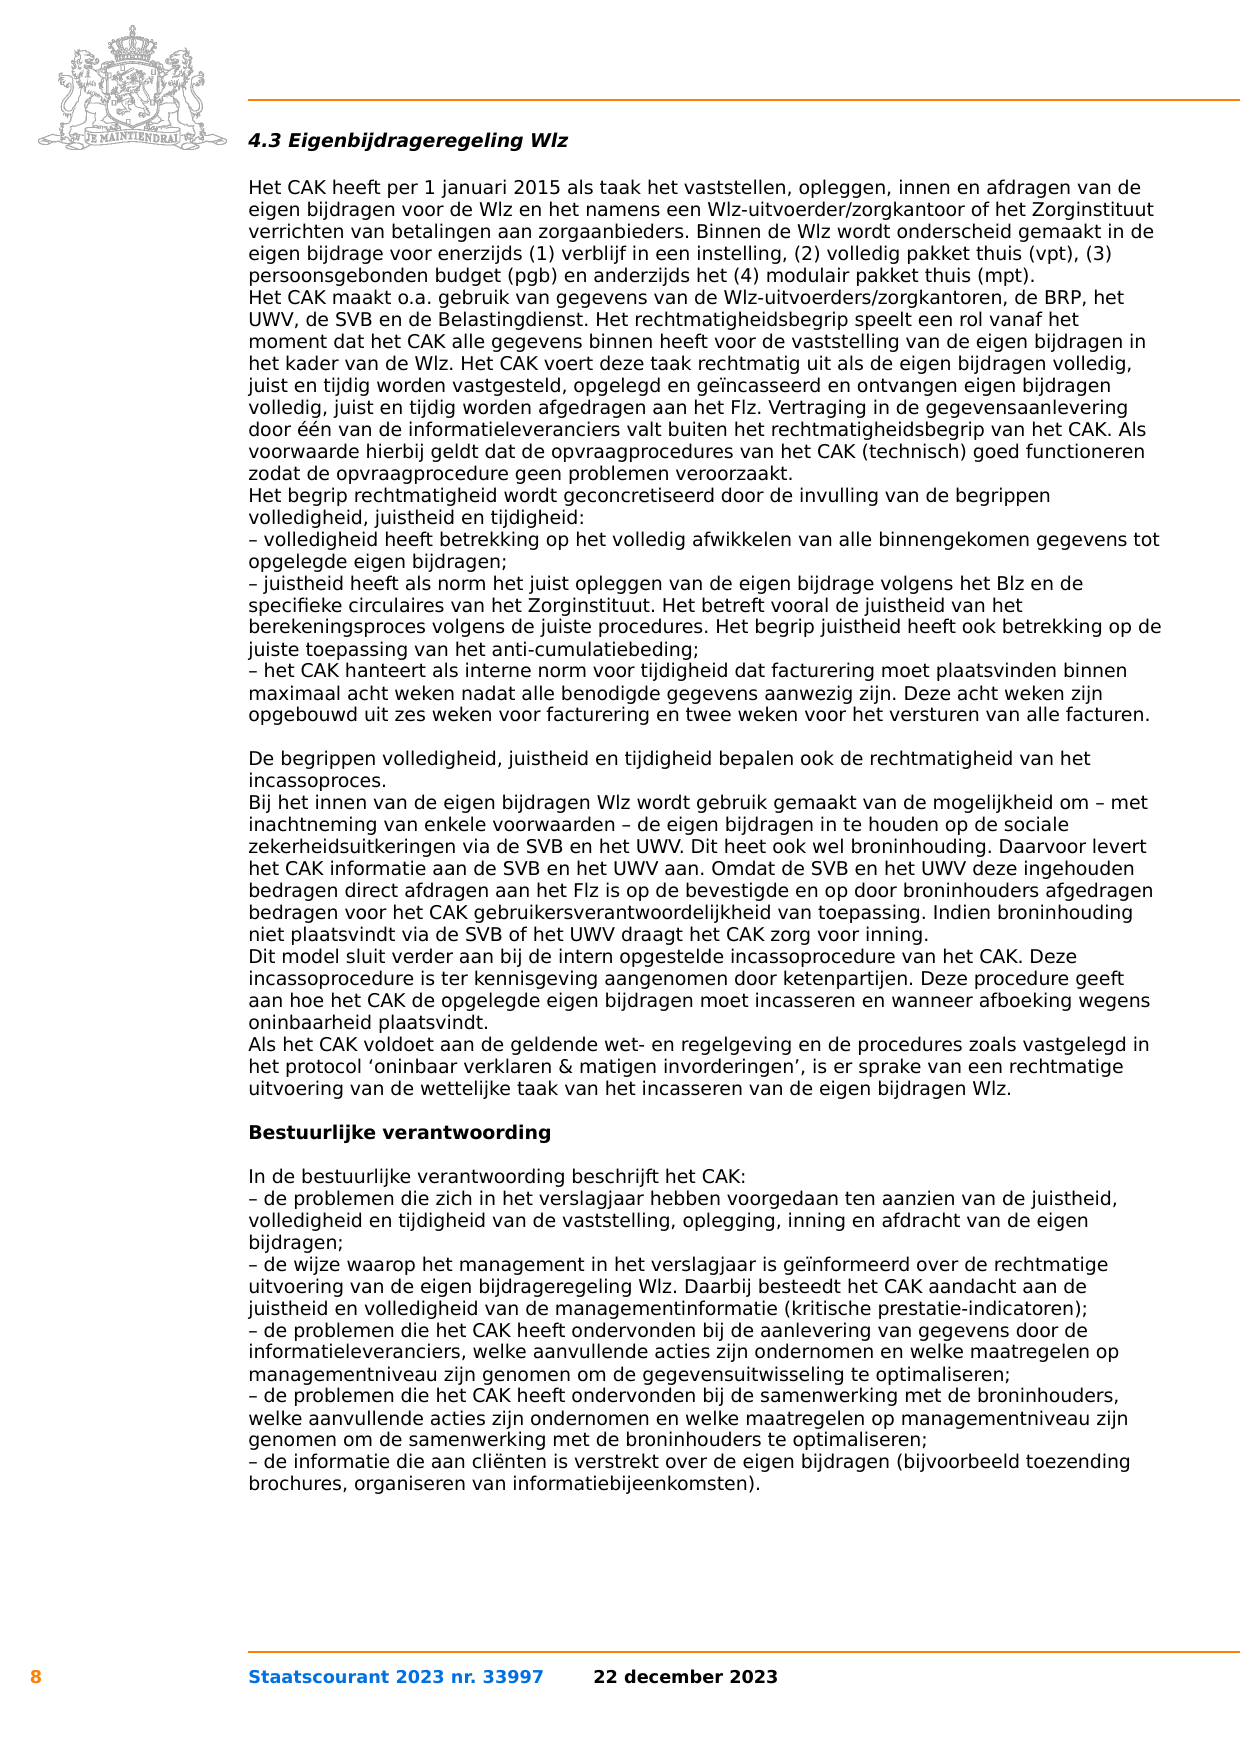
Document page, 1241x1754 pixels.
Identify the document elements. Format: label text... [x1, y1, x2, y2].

text Het CAK heeft per 1 januari 2015 als taak het vaststellen, opleggen, innen en afdragen van de eigen bijdragen voor de Wlz en het namens een Wlz-uitvoerder/zorgkantoor of het Zorginstituut verrichten van betalingen aan zorgaanbieders. Binnen de Wlz wordt onderscheid gemaakt in de eigen bijdrage voor enerzijds (1) verblijf in een instelling, (2) volledig pakket thuis (vpt), (3) persoonsgebonden budget (pgb) en anderzijds het (4) modulair pakket thuis (mpt). [248, 177, 1163, 287]
text Het begrip rechtmatigheid wordt geconcretiseerd door de invulling van de begrippen volledigheid, juistheid en tijdigheid: [248, 484, 1163, 528]
text – de informatie die aan cliënten is verstrekt over de eigen bijdragen (bijvoorbeeld toezending brochures, organiseren van informatiebijeenkomsten). [248, 1451, 1163, 1495]
text – de problemen die zich in het verslagjaar hebben voorgedaan ten aanzien van de juistheid, volledigheid en tijdigheid van de vaststelling, oplegging, inning en afdracht van de eigen bijdragen; [248, 1188, 1163, 1253]
subtitle Bestuurlijke verantwoording [248, 1122, 1163, 1144]
text In de bestuurlijke verantwoording beschrijft het CAK: [248, 1166, 1163, 1188]
picture [38, 25, 227, 150]
text – de wijze waarop het management in het verslagjaar is geïnformeerd over de rechtmatige uitvoering van de eigen bijdrageregeling Wlz. Daarbij besteedt het CAK aandacht aan de juistheid en volledigheid van de managementinformatie (kritische prestatie-indicatoren); [248, 1253, 1163, 1319]
text – volledigheid heeft betrekking op het volledig afwikkelen van alle binnengekomen gegevens tot opgelegde eigen bijdragen; [248, 528, 1163, 572]
text – het CAK hanteert als interne norm voor tijdigheid dat facturering moet plaatsvinden binnen maximaal acht weken nadat alle benodigde gegevens aanwezig zijn. Deze acht weken zijn opgebouwd uit zes weken voor facturering en twee weken voor het versturen van alle facturen. [248, 660, 1163, 726]
text – juistheid heeft als norm het juist opleggen van de eigen bijdrage volgens het Blz en de specifieke circulaires van het Zorginstituut. Het betreft vooral de juistheid van het berekeningsproces volgens de juiste procedures. Het begrip juistheid heeft ook betrekking op de juiste toepassing van het anti-cumulatiebeding; [248, 572, 1163, 660]
subtitle 4.3 Eigenbijdrageregeling Wlz [248, 130, 1163, 152]
text – de problemen die het CAK heeft ondervonden bij de aanlevering van gegevens door de informatieleveranciers, welke aanvullende acties zijn ondernomen en welke maatregelen op managementniveau zijn genomen om de gegevensuitwisseling te optimaliseren; [248, 1319, 1163, 1385]
text Het CAK maakt o.a. gebruik van gegevens van de Wlz-uitvoerders/zorgkantoren, de BRP, het UWV, de SVB en de Belastingdienst. Het rechtmatigheidsbegrip speelt een rol vanaf het moment dat het CAK alle gegevens binnen heeft voor de vaststelling van de eigen bijdragen in het kader van de Wlz. Het CAK voert deze taak rechtmatig uit als de eigen bijdragen volledig, juist en tijdig worden vastgesteld, opgelegd en geïncasseerd en ontvangen eigen bijdragen volledig, juist en tijdig worden afgedragen aan het Flz. Vertraging in de gegevensaanlevering door één van de informatieleveranciers valt buiten het rechtmatigheidsbegrip van het CAK. Als voorwaarde hierbij geldt dat de opvraagprocedures van het CAK (technisch) goed functioneren zodat de opvraagprocedure geen problemen veroorzaakt. [248, 287, 1163, 484]
text De begrippen volledigheid, juistheid en tijdigheid bepalen ook de rechtmatigheid van het incassoproces. [248, 748, 1163, 792]
text Dit model sluit verder aan bij de intern opgestelde incassoprocedure van het CAK. Deze incassoprocedure is ter kennisgeving aangenomen door ketenpartijen. Deze procedure geeft aan hoe het CAK de opgelegde eigen bijdragen moet incasseren en wanneer afboeking wegens oninbaarheid plaatsvindt. [248, 946, 1163, 1034]
text – de problemen die het CAK heeft ondervonden bij de samenwerking met de broninhouders, welke aanvullende acties zijn ondernomen en welke maatregelen op managementniveau zijn genomen om de samenwerking met de broninhouders te optimaliseren; [248, 1385, 1163, 1451]
text Bij het innen van de eigen bijdragen Wlz wordt gebruik gemaakt van de mogelijkheid om – met inachtneming van enkele voorwaarden – de eigen bijdragen in te houden op de sociale zekerheidsuitkeringen via de SVB en het UWV. Dit heet ook wel broninhouding. Daarvoor levert het CAK informatie aan de SVB en het UWV aan. Omdat de SVB en het UWV deze ingehouden bedragen direct afdragen aan het Flz is op de bevestigde en op door broninhouders afgedragen bedragen voor het CAK gebruikersverantwoordelijkheid van toepassing. Indien broninhouding niet plaatsvindt via de SVB of het UWV draagt het CAK zorg voor inning. [248, 792, 1163, 946]
text Als het CAK voldoet aan de geldende wet- en regelgeving en de procedures zoals vastgelegd in het protocol ‘oninbaar verklaren & matigen invorderingen’, is er sprake van een rechtmatige uitvoering van de wettelijke taak van het incasseren van de eigen bijdragen Wlz. [248, 1034, 1163, 1100]
